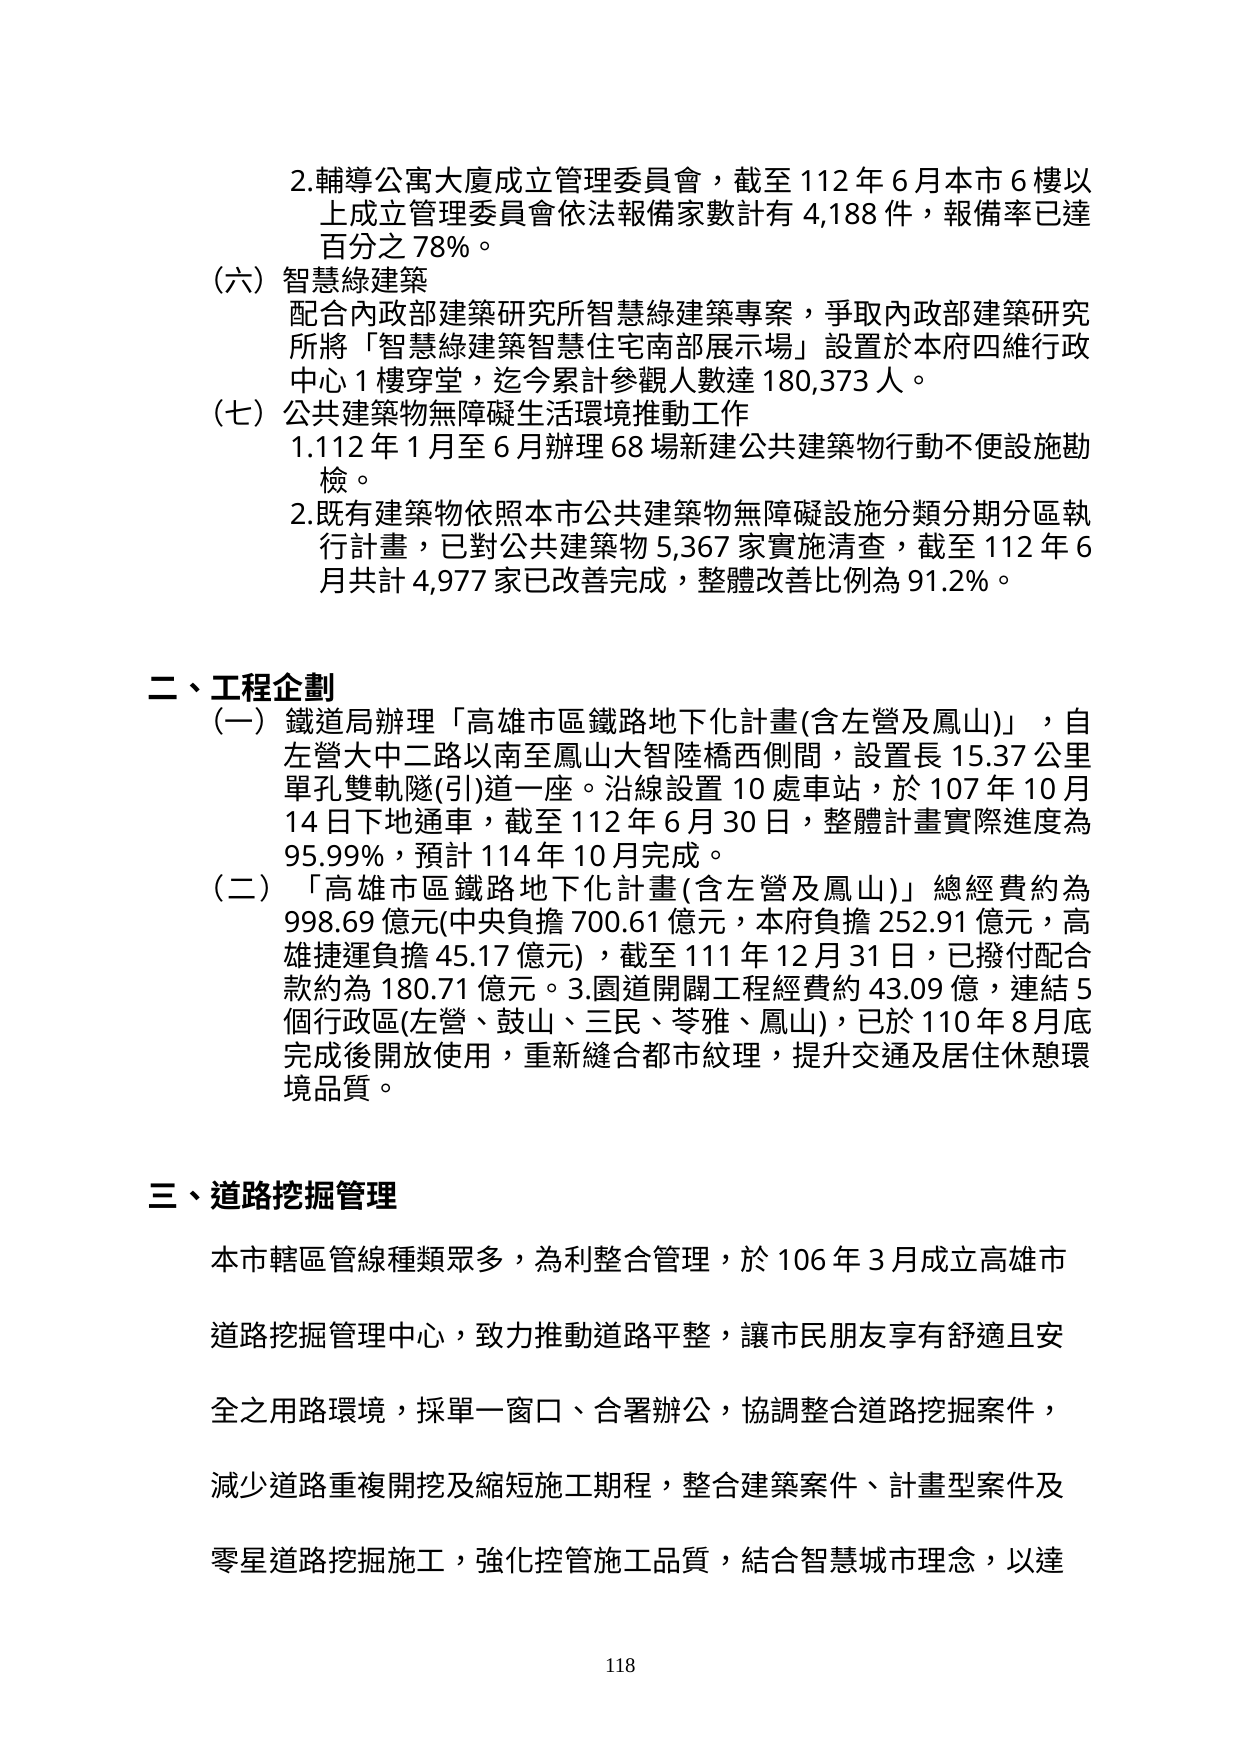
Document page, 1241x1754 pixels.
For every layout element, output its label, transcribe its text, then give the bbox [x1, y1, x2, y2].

text （六）智慧綠建築 [195, 264, 1092, 298]
text （七）公共建築物無障礙生活環境推動工作 [195, 398, 1092, 431]
text 本市轄區管線種類眾多，為利整合管理，於106年3月成立高雄市道路挖掘管理中心，致力推動道路平整，讓市民朋友享有舒適且安全之用路環境，採單一窗口、合署辦公，協調整合道路挖掘案件，減少道路重複開挖及縮短施工期程，整合建築案件、計畫型案件及零星道路挖掘施工，強化控管施工品質，結合智慧城市理念，以達 [210, 1214, 1067, 1589]
text 2.既有建築物依照本市公共建築物無障礙設施分類分期分區執行計畫，已對公共建築物5,367家實施清查，截至112年6月共計4,977家已改善完成，整體改善比例為91.2%。 [289, 498, 1092, 598]
text 二、工程企劃 [148, 673, 1092, 706]
text 2.輔導公寓大廈成立管理委員會，截至112年6月本市6樓以上成立管理委員會依法報備家數計有4,188件，報備率已達百分之78%。 [289, 164, 1092, 264]
text 配合內政部建築研究所智慧綠建築專案，爭取內政部建築研究所將「智慧綠建築智慧住宅南部展示場」設置於本府四維行政中心1樓穿堂，迄今累計參觀人數達180,373人。 [289, 298, 1092, 398]
text （一）鐵道局辦理「高雄市區鐵路地下化計畫(含左營及鳳山)」，自左營大中二路以南至鳳山大智陸橋西側間，設置長15.37公里單孔雙軌隧(引)道一座。沿線設置10處車站，於107年10月14日下地通車，截至112年6月30日，整體計畫實際進度為95.99%，預計114年10月完成。 [195, 706, 1092, 873]
text （二）「高雄市區鐵路地下化計畫(含左營及鳳山)」總經費約為998.69億元(中央負擔700.61億元，本府負擔252.91億元，高雄捷運負擔45.17億元) ，截至111年12月31日，已撥付配合款約為180.71億元。3.園道開闢工程經費約43.09億，連結5個行政區(左營、鼓山、三民、苓雅、鳳山)，已於110年8月底完成後開放使用，重新縫合都市紋理，提升交通及居住休憩環境品質。 [195, 873, 1092, 1106]
text 三、道路挖掘管理 [148, 1181, 1092, 1214]
text 1.112年1月至6月辦理68場新建公共建築物行動不便設施勘檢。 [289, 431, 1092, 498]
